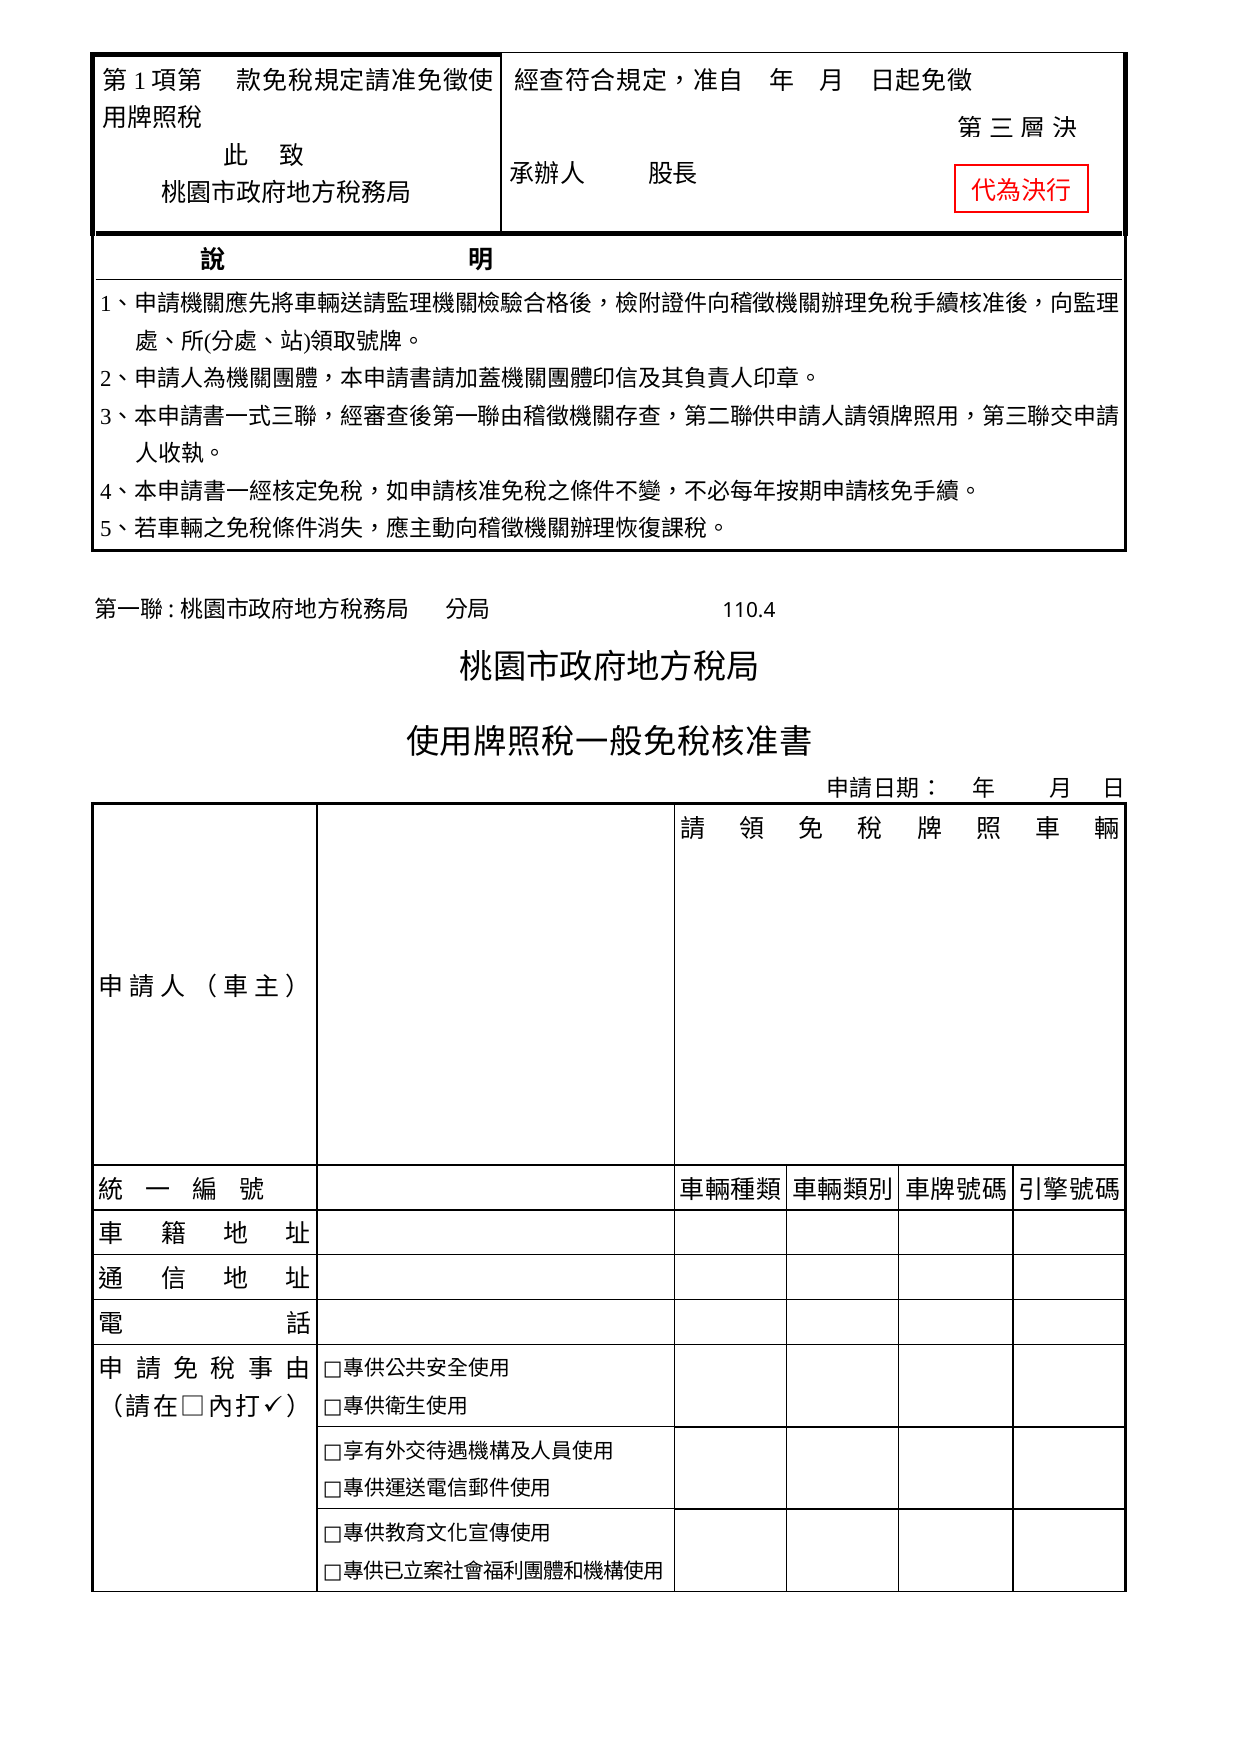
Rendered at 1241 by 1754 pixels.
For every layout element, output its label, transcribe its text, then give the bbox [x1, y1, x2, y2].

table_header 申請人（車主） [94, 805, 316, 1164]
table_cell [899, 1300, 1012, 1343]
table_cell [899, 1428, 1012, 1508]
table_cell [318, 1211, 674, 1254]
table_cell [1014, 1211, 1124, 1254]
table_cell [318, 1166, 674, 1209]
table_cell 車輛類別 [787, 1166, 898, 1209]
table_cell 申請免稅事由 （請在□內打） [94, 1345, 316, 1591]
table_cell [675, 1211, 786, 1254]
text 使用牌照稅一般免稅核准書 [94, 702, 1125, 777]
table_cell [675, 1255, 786, 1299]
table_cell [1014, 1510, 1124, 1591]
table_cell 車牌號碼 [899, 1166, 1012, 1209]
table_cell [318, 1300, 674, 1343]
table_cell 通信地址 [94, 1255, 316, 1299]
table_cell [787, 1255, 898, 1299]
table_cell □享有外交待遇機構及人員使用 □專供運送電信郵件使用 [318, 1427, 674, 1508]
table_cell [318, 1255, 674, 1299]
table_cell [787, 1300, 898, 1343]
table_cell [1014, 1300, 1124, 1343]
table_cell 電話 [94, 1300, 316, 1343]
table_cell [899, 1211, 1012, 1254]
table_cell 1、申請機關應先將車輛送請監理機關檢驗合格後，檢附證件向稽徵機關辦理免稅手續核准後，向監理處、所(分處、站)領取號牌。 2、申請人為機關團體，本申請書請加蓋機關團體印信及其負責人印章。 3、本申請書一式三聯，經審查後第一聯由稽徵機關存查，第二聯供申請人請領牌照用，第三聯交申請人收執。 4、本申請書一經核定免稅，如申請核准免稅之條件不變，不必每年按期申請核免手續。 5、若車輛之免稅條件消失，應主動向稽徵機關辦理恢復課稅。 [94, 279, 1124, 549]
table_cell [675, 1510, 786, 1591]
text 申請日期： 年 月 日 [94, 777, 1125, 802]
table_header 請領免稅牌照車輛 [675, 805, 1124, 1164]
text 第一聯 : 桃園市政府地方稅務局 分局 110.4 [94, 589, 1125, 627]
table_cell [1014, 1428, 1124, 1508]
table_cell [675, 1345, 786, 1426]
table_cell [899, 1510, 1012, 1591]
table_cell [787, 1345, 898, 1426]
table_cell [899, 1255, 1012, 1299]
table_cell 車輛種類 [675, 1166, 786, 1209]
table_cell [899, 1345, 1012, 1426]
table_cell [787, 1428, 898, 1508]
table_cell 第1項第 款免稅規定請准免徵使用牌照稅 此 致 桃園市政府地方稅務局 [95, 57, 500, 231]
table_cell 說 明 [94, 231, 1124, 279]
table_cell [787, 1211, 898, 1254]
text 桃園市政府地方稅局 [94, 627, 1125, 702]
table_cell 經查符合規定，准自 年 月 日起免徵 承辦人 股長 [502, 53, 1123, 231]
table_cell 引擎號碼 [1014, 1166, 1124, 1209]
table_cell [1014, 1255, 1124, 1299]
table_header [318, 805, 674, 1164]
table_cell [675, 1300, 786, 1343]
table_cell [1014, 1345, 1124, 1426]
table_cell □專供公共安全使用 □專供衛生使用 [318, 1345, 674, 1426]
table_cell 統一編號 [94, 1166, 316, 1209]
table_cell 車籍地址 [94, 1211, 316, 1254]
table_cell □專供教育文化宣傳使用 □專供已立案社會福利團體和機構使用 [318, 1509, 674, 1591]
table_cell [675, 1428, 786, 1508]
table_cell [787, 1510, 898, 1591]
